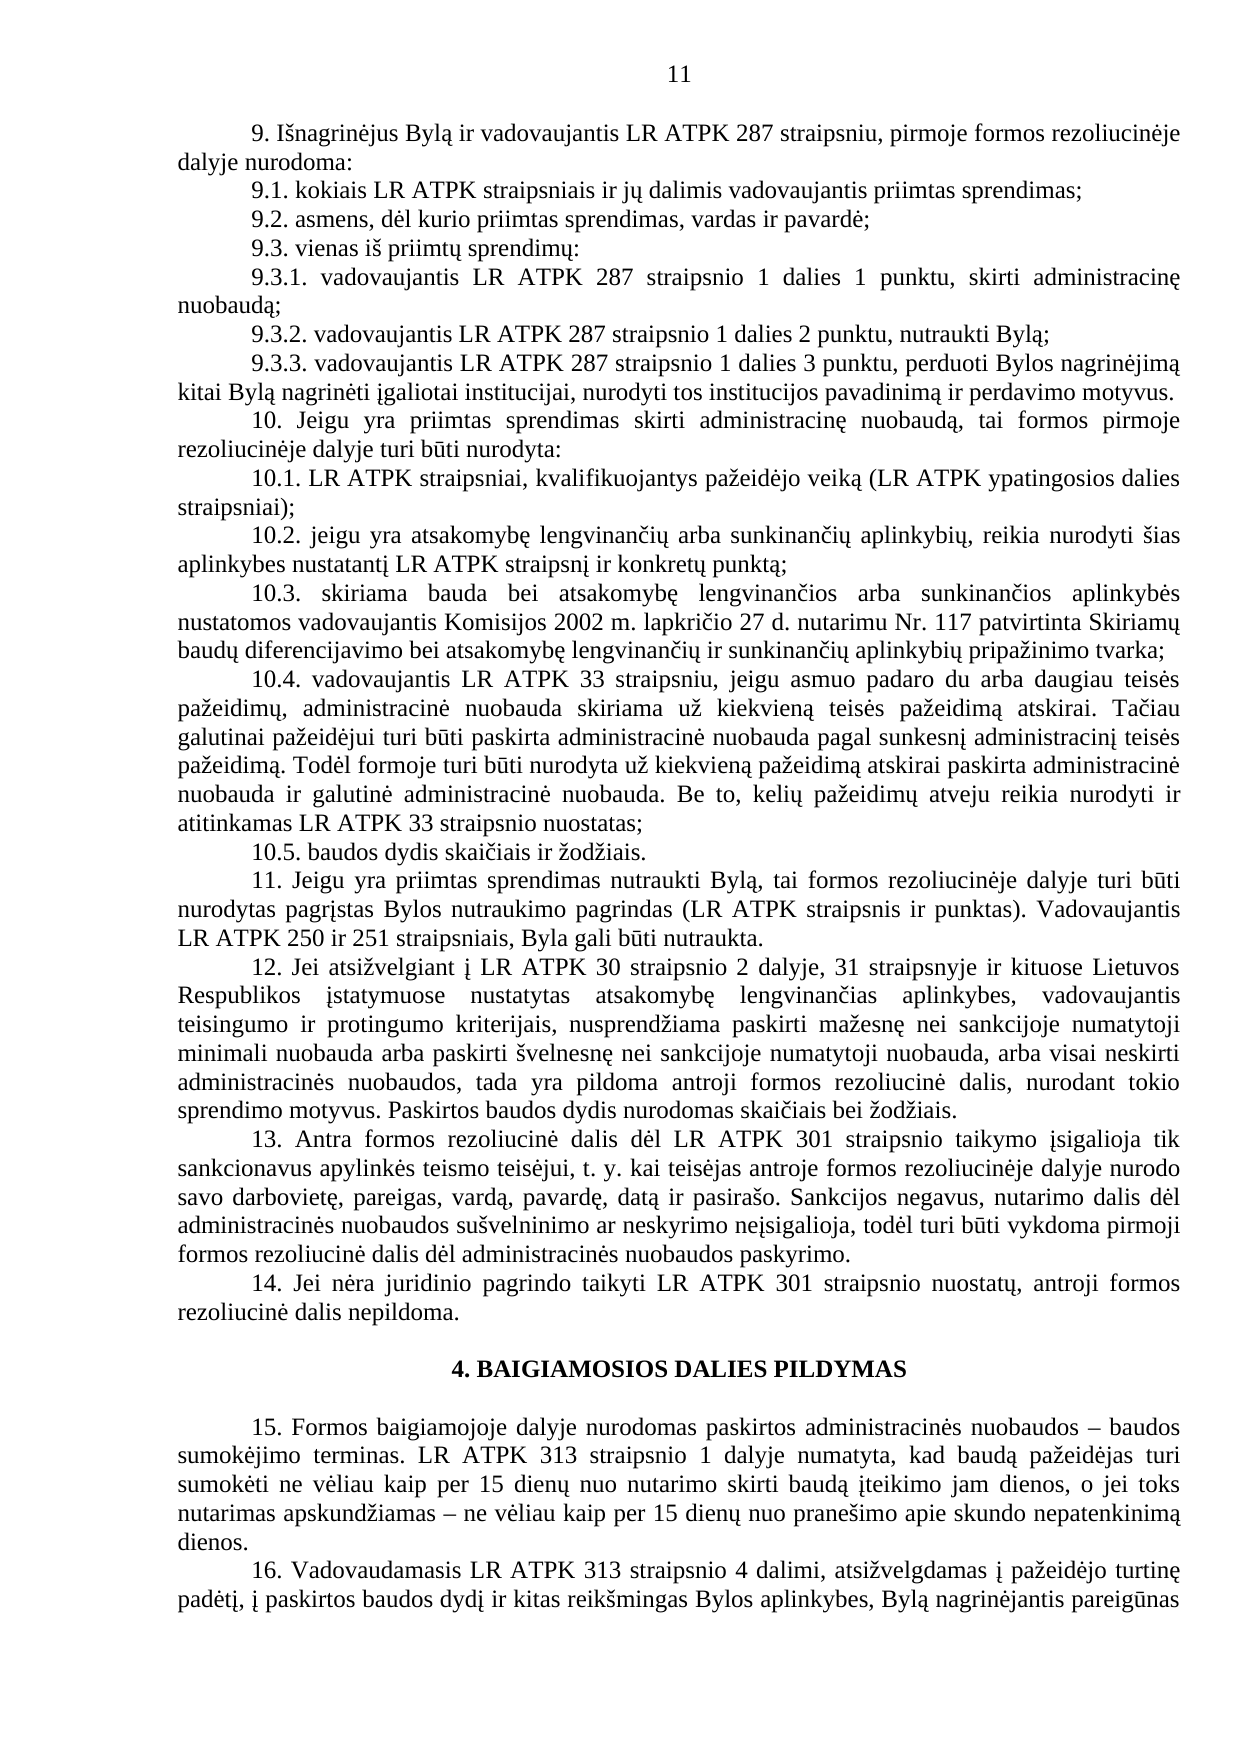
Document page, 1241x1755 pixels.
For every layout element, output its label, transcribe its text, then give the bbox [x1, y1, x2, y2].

text 9.3.1. vadovaujantis LR ATPK 287 straipsnio 1 dalies 1 punktu, skirti administracinę nuobaudą; [177, 262, 1181, 319]
text 10.5. baudos dydis skaičiais ir žodžiais. [177, 837, 1181, 866]
text 11. Jeigu yra priimtas sprendimas nutraukti Bylą, tai formos rezoliucinėje dalyje turi būti nurodytas pagrįstas Bylos nutraukimo pagrindas (LR ATPK straipsnis ir punktas). Vadovaujantis LR ATPK 250 ir 251 straipsniais, Byla gali būti nutraukta. [177, 866, 1181, 952]
text 14. Jei nėra juridinio pagrindo taikyti LR ATPK 301 straipsnio nuostatų, antroji formos rezoliucinė dalis nepildoma. [177, 1268, 1181, 1326]
text 4. BAIGIAMOSIOS DALIES PILDYMAS [177, 1354, 1181, 1383]
text 10.1. LR ATPK straipsniai, kvalifikuojantys pažeidėjo veiką (LR ATPK ypatingosios dalies straipsniai); [177, 463, 1181, 521]
text 9.3.2. vadovaujantis LR ATPK 287 straipsnio 1 dalies 2 punktu, nutraukti Bylą; [177, 319, 1181, 348]
text 9. Išnagrinėjus Bylą ir vadovaujantis LR ATPK 287 straipsniu, pirmoje formos rezoliucinėje dalyje nurodoma: [177, 118, 1181, 176]
text 9.3.3. vadovaujantis LR ATPK 287 straipsnio 1 dalies 3 punktu, perduoti Bylos nagrinėjimą kitai Bylą nagrinėti įgaliotai institucijai, nurodyti tos institucijos pavadinimą ir perdavimo motyvus. [177, 348, 1181, 406]
text 9.2. asmens, dėl kurio priimtas sprendimas, vardas ir pavardė; [177, 204, 1181, 233]
text 10.2. jeigu yra atsakomybę lengvinančių arba sunkinančių aplinkybių, reikia nurodyti šias aplinkybes nustatantį LR ATPK straipsnį ir konkretų punktą; [177, 521, 1181, 578]
text 10.3. skiriama bauda bei atsakomybę lengvinančios arba sunkinančios aplinkybės nustatomos vadovaujantis Komisijos 2002 m. lapkričio 27 d. nutarimu Nr. 117 patvirtinta Skiriamų baudų diferencijavimo bei atsakomybę lengvinančių ir sunkinančių aplinkybių pripažinimo tvarka; [177, 578, 1181, 664]
text 13. Antra formos rezoliucinė dalis dėl LR ATPK 301 straipsnio taikymo įsigalioja tik sankcionavus apylinkės teismo teisėjui, t. y. kai teisėjas antroje formos rezoliucinėje dalyje nurodo savo darbovietę, pareigas, vardą, pavardę, datą ir pasirašo. Sankcijos negavus, nutarimo dalis dėl administracinės nuobaudos sušvelninimo ar neskyrimo neįsigalioja, todėl turi būti vykdoma pirmoji formos rezoliucinė dalis dėl administracinės nuobaudos paskyrimo. [177, 1124, 1181, 1268]
text 15. Formos baigiamojoje dalyje nurodomas paskirtos administracinės nuobaudos – baudos sumokėjimo terminas. LR ATPK 313 straipsnio 1 dalyje numatyta, kad baudą pažeidėjas turi sumokėti ne vėliau kaip per 15 dienų nuo nutarimo skirti baudą įteikimo jam dienos, o jei toks nutarimas apskundžiamas – ne vėliau kaip per 15 dienų nuo pranešimo apie skundo nepatenkinimą dienos. [177, 1412, 1181, 1556]
text 10.4. vadovaujantis LR ATPK 33 straipsniu, jeigu asmuo padaro du arba daugiau teisės pažeidimų, administracinė nuobauda skiriama už kiekvieną teisės pažeidimą atskirai. Tačiau galutinai pažeidėjui turi būti paskirta administracinė nuobauda pagal sunkesnį administracinį teisės pažeidimą. Todėl formoje turi būti nurodyta už kiekvieną pažeidimą atskirai paskirta administracinė nuobauda ir galutinė administracinė nuobauda. Be to, kelių pažeidimų atveju reikia nurodyti ir atitinkamas LR ATPK 33 straipsnio nuostatas; [177, 664, 1181, 837]
text 9.1. kokiais LR ATPK straipsniais ir jų dalimis vadovaujantis priimtas sprendimas; [177, 176, 1181, 204]
text 16. Vadovaudamasis LR ATPK 313 straipsnio 4 dalimi, atsižvelgdamas į pažeidėjo turtinę padėtį, į paskirtos baudos dydį ir kitas reikšmingas Bylos aplinkybes, Bylą nagrinėjantis pareigūnas [177, 1556, 1181, 1613]
text 12. Jei atsižvelgiant į LR ATPK 30 straipsnio 2 dalyje, 31 straipsnyje ir kituose Lietuvos Respublikos įstatymuose nustatytas atsakomybę lengvinančias aplinkybes, vadovaujantis teisingumo ir protingumo kriterijais, nusprendžiama paskirti mažesnę nei sankcijoje numatytoji minimali nuobauda arba paskirti švelnesnę nei sankcijoje numatytoji nuobauda, arba visai neskirti administracinės nuobaudos, tada yra pildoma antroji formos rezoliucinė dalis, nurodant tokio sprendimo motyvus. Paskirtos baudos dydis nurodomas skaičiais bei žodžiais. [177, 952, 1181, 1124]
text 9.3. vienas iš priimtų sprendimų: [177, 233, 1181, 262]
text 10. Jeigu yra priimtas sprendimas skirti administracinę nuobaudą, tai formos pirmoje rezoliucinėje dalyje turi būti nurodyta: [177, 406, 1181, 463]
